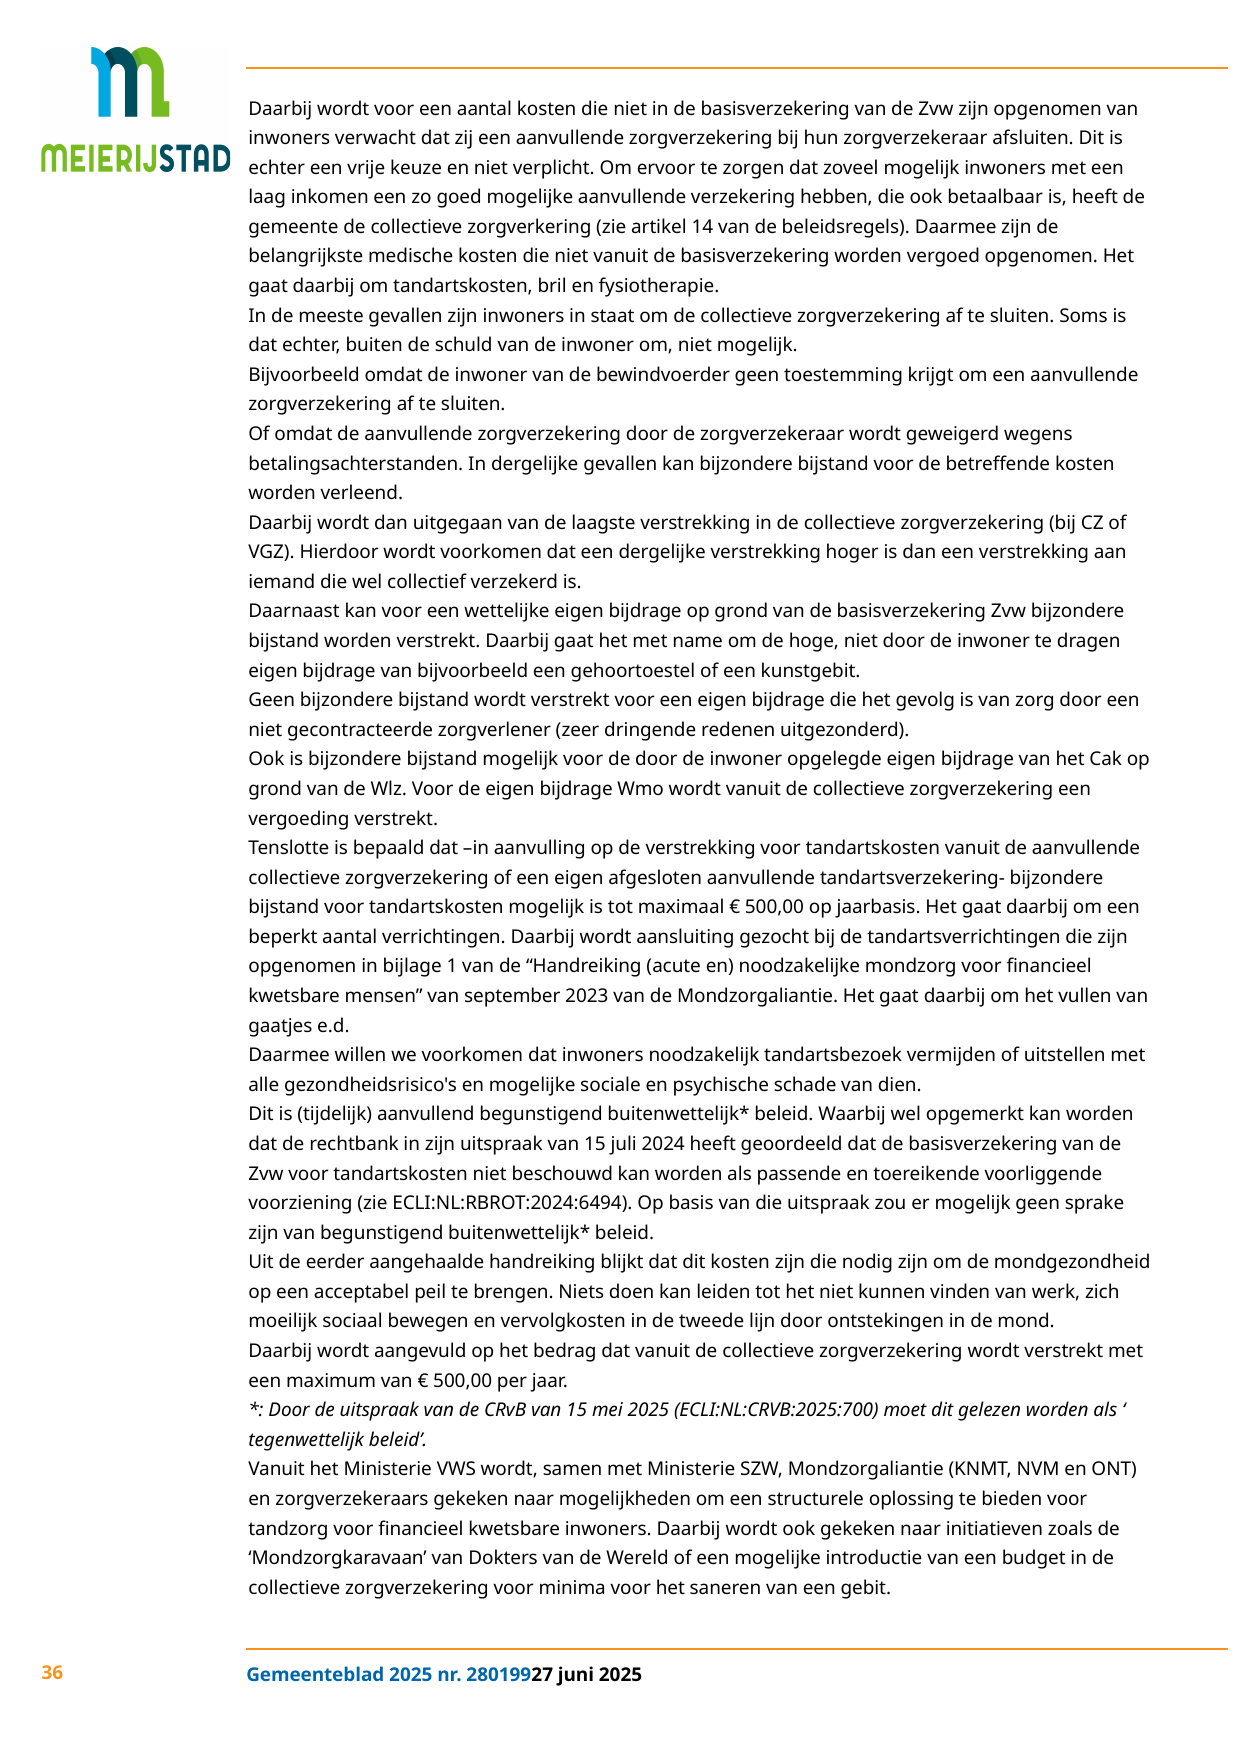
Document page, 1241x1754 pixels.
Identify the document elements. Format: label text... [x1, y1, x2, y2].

text Daarbij wordt aangevuld op het bedrag dat vanuit de collectieve zorgverzekering wordt verstrekt met een maximum van € 500,00 per jaar. [248, 1337, 1152, 1393]
text Dit is (tijdelijk) aanvullend begunstigend buitenwettelijk* beleid. Waarbij wel opgemerkt kan worden dat de rechtbank in zijn uitspraak van 15 juli 2024 heeft geoordeeld dat de basisverzekering van de Zvw voor tandartskosten niet beschouwd kan worden als passende en toereikende voorliggende voorziening (zie ECLI:NL:RBROT:2024:6494). Op basis van die uitspraak zou er mogelijk geen sprake zijn van begunstigend buitenwettelijk* beleid. [248, 1101, 1152, 1245]
text Daarbij wordt dan uitgegaan van de laagste verstrekking in de collectieve zorgverzekering (bij CZ of VGZ). Hierdoor wordt voorkomen dat een dergelijke verstrekking hoger is dan een verstrekking aan iemand die wel collectief verzekerd is. [248, 509, 1152, 594]
text Of omdat de aanvullende zorgverzekering door de zorgverzekeraar wordt geweigerd wegens betalingsachterstanden. In dergelijke gevallen kan bijzondere bijstand voor de betreffende kosten worden verleend. [248, 420, 1152, 505]
text Uit de eerder aangehaalde handreiking blijkt dat dit kosten zijn die nodig zijn om de mondgezondheid op een acceptabel peil te brengen. Niets doen kan leiden tot het niet kunnen vinden van werk, zich moeilijk sociaal bewegen en vervolgkosten in de tweede lijn door ontstekingen in de mond. [248, 1248, 1152, 1333]
text Daarbij wordt voor een aantal kosten die niet in de basisverzekering van de Zvw zijn opgenomen van inwoners verwacht dat zij een aanvullende zorgverzekering bij hun zorgverzekeraar afsluiten. Dit is echter een vrije keuze en niet verplicht. Om ervoor te zorgen dat zoveel mogelijk inwoners met een laag inkomen een zo goed mogelijke aanvullende verzekering hebben, die ook betaalbaar is, heeft de gemeente de collectieve zorgverkering (zie artikel 14 van de beleidsregels). Daarmee zijn de belangrijkste medische kosten die niet vanuit de basisverzekering worden vergoed opgenomen. Het gaat daarbij om tandartskosten, bril en fysiotherapie. [248, 95, 1152, 298]
text In de meeste gevallen zijn inwoners in staat om de collectieve zorgverzekering af te sluiten. Soms is dat echter, buiten de schuld van de inwoner om, niet mogelijk. [248, 302, 1152, 357]
text Daarnaast kan voor een wettelijke eigen bijdrage op grond van de basisverzekering Zvw bijzondere bijstand worden verstrekt. Daarbij gaat het met name om de hoge, niet door de inwoner te dragen eigen bijdrage van bijvoorbeeld een gehoortoestel of een kunstgebit. [248, 598, 1152, 683]
picture [41, 47, 231, 172]
text Bijvoorbeeld omdat de inwoner van de bewindvoerder geen toestemming krijgt om een aanvullende zorgverzekering af te sluiten. [248, 361, 1152, 416]
text Tenslotte is bepaald dat –in aanvulling op de verstrekking voor tandartskosten vanuit de aanvullende collectieve zorgverzekering of een eigen afgesloten aanvullende tandartsverzekering- bijzondere bijstand voor tandartskosten mogelijk is tot maximaal € 500,00 op jaarbasis. Het gaat daarbij om een beperkt aantal verrichtingen. Daarbij wordt aansluiting gezocht bij de tandartsverrichtingen die zijn opgenomen in bijlage 1 van de “Handreiking (acute en) noodzakelijke mondzorg voor financieel kwetsbare mensen” van september 2023 van de Mondzorgaliantie. Het gaat daarbij om het vullen van gaatjes e.d. [248, 834, 1152, 1038]
text Ook is bijzondere bijstand mogelijk voor de door de inwoner opgelegde eigen bijdrage van het Cak op grond van de Wlz. Voor de eigen bijdrage Wmo wordt vanuit de collectieve zorgverzekering een vergoeding verstrekt. [248, 746, 1152, 831]
text Vanuit het Ministerie VWS wordt, samen met Ministerie SZW, Mondzorgaliantie (KNMT, NVM en ONT) en zorgverzekeraars gekeken naar mogelijkheden om een structurele oplossing te bieden voor tandzorg voor financieel kwetsbare inwoners. Daarbij wordt ook gekeken naar initiatieven zoals de ‘Mondzorgkaravaan’ van Dokters van de Wereld of een mogelijke introductie van een budget in de collectieve zorgverzekering voor minima voor het saneren van een gebit. [248, 1456, 1152, 1600]
text Geen bijzondere bijstand wordt verstrekt voor een eigen bijdrage die het gevolg is van zorg door een niet gecontracteerde zorgverlener (zeer dringende redenen uitgezonderd). [248, 686, 1152, 742]
text Daarmee willen we voorkomen dat inwoners noodzakelijk tandartsbezoek vermijden of uitstellen met alle gezondheidsrisico's en mogelijke sociale en psychische schade van dien. [248, 1041, 1152, 1097]
text *: Door de uitspraak van de CRvB van 15 mei 2025 (ECLI:NL:CRVB:2025:700) moet dit gelezen worden als ‘ tegenwettelijk beleid’. [248, 1396, 1152, 1452]
